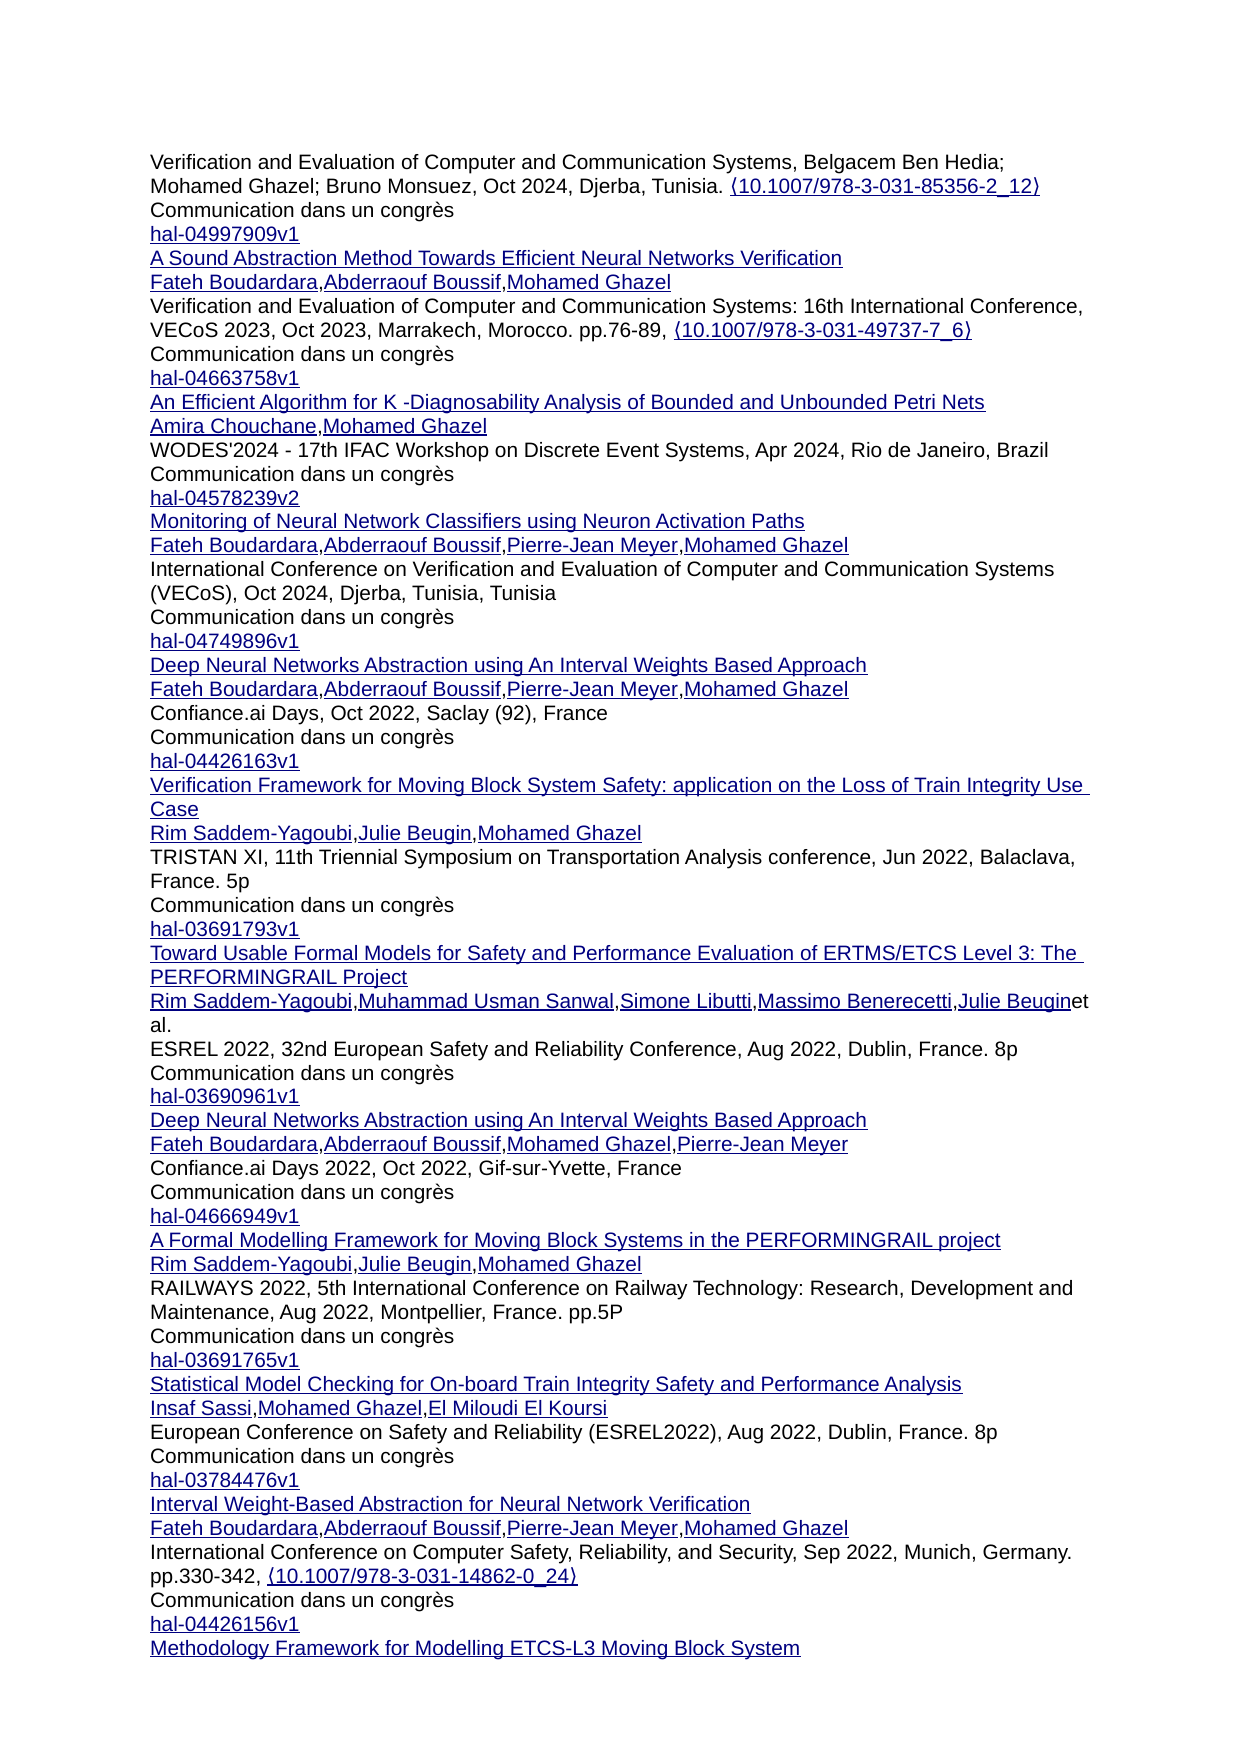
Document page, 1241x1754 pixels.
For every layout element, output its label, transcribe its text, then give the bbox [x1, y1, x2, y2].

table_cell An Efficient Algorithm for K -Diagnosability Analysis of Bounded and Unbounded Petri Nets Amira Chouchane,Mohamed Ghazel WODES'2024 - 17th IFAC Workshop on Discrete Event Systems, Apr 2024, Rio de Janeiro, Brazil Communication dans un congrès hal-04578239v2 [150, 390, 1090, 509]
table_cell A Sound Abstraction Method Towards Efficient Neural Networks Verification Fateh Boudardara,Abderraouf Boussif,Mohamed Ghazel Verification and Evaluation of Computer and Communication Systems: 16th International Conference, VECoS 2023, Oct 2023, Marrakech, Morocco. pp.76-89, ⟨10.1007/978-3-031-49737-7_6⟩ Communication dans un congrès hal-04663758v1 [150, 246, 1090, 389]
table_cell Toward Usable Formal Models for Safety and Performance Evaluation of ERTMS/ETCS Level 3: The PERFORMINGRAIL Project Rim Saddem-Yagoubi,Muhammad Usman Sanwal,Simone Libutti,Massimo Benerecetti,Julie Beuginet al. ESREL 2022, 32nd European Safety and Reliability Conference, Aug 2022, Dublin, France. 8p Communication dans un congrès hal-03690961v1 [150, 941, 1090, 1108]
table_cell A Formal Modelling Framework for Moving Block Systems in the PERFORMINGRAIL project Rim Saddem-Yagoubi,Julie Beugin,Mohamed Ghazel RAILWAYS 2022, 5th International Conference on Railway Technology: Research, Development and Maintenance, Aug 2022, Montpellier, France. pp.5P Communication dans un congrès hal-03691765v1 [150, 1228, 1090, 1372]
table_cell Verification Framework for Moving Block System Safety: application on the Loss of Train Integrity Use [150, 773, 1090, 794]
table_cell Deep Neural Networks Abstraction using An Interval Weights Based Approach Fateh Boudardara,Abderraouf Boussif,Pierre-Jean Meyer,Mohamed Ghazel Confiance.ai Days, Oct 2022, Saclay (92), France Communication dans un congrès hal-04426163v1 [150, 653, 1090, 773]
table_cell Monitoring of Neural Network Classifiers using Neuron Activation Paths Fateh Boudardara,Abderraouf Boussif,Pierre-Jean Meyer,Mohamed Ghazel International Conference on Verification and Evaluation of Computer and Communication Systems (VECoS), Oct 2024, Djerba, Tunisia, Tunisia Communication dans un congrès hal-04749896v1 [150, 509, 1090, 653]
table_cell Interval Weight-Based Abstraction for Neural Network Verification Fateh Boudardara,Abderraouf Boussif,Pierre-Jean Meyer,Mohamed Ghazel International Conference on Computer Safety, Reliability, and Security, Sep 2022, Munich, Germany. pp.330-342, ⟨10.1007/978-3-031-14862-0_24⟩ Communication dans un congrès hal-04426156v1 [150, 1492, 1090, 1635]
table_cell Deep Neural Networks Abstraction using An Interval Weights Based Approach Fateh Boudardara,Abderraouf Boussif,Mohamed Ghazel,Pierre-Jean Meyer Confiance.ai Days 2022, Oct 2022, Gif-sur-Yvette, France Communication dans un congrès hal-04666949v1 [150, 1108, 1090, 1228]
table_cell Statistical Model Checking for On-board Train Integrity Safety and Performance Analysis Insaf Sassi,Mohamed Ghazel,El Miloudi El Koursi European Conference on Safety and Reliability (ESREL2022), Aug 2022, Dublin, France. 8p Communication dans un congrès hal-03784476v1 [150, 1372, 1090, 1492]
table_cell Verification and Evaluation of Computer and Communication Systems, Belgacem Ben Hedia; Mohamed Ghazel; Bruno Monsuez, Oct 2024, Djerba, Tunisia. ⟨10.1007/978-3-031-85356-2_12⟩ Communication dans un congrès hal-04997909v1 [150, 150, 1090, 246]
table_cell Case Rim Saddem-Yagoubi,Julie Beugin,Mohamed Ghazel TRISTAN XI, 11th Triennial Symposium on Transportation Analysis conference, Jun 2022, Balaclava, France. 5p Communication dans un congrès hal-03691793v1 [150, 795, 1090, 941]
table_cell Methodology Framework for Modelling ETCS-L3 Moving Block System [150, 1635, 1090, 1659]
